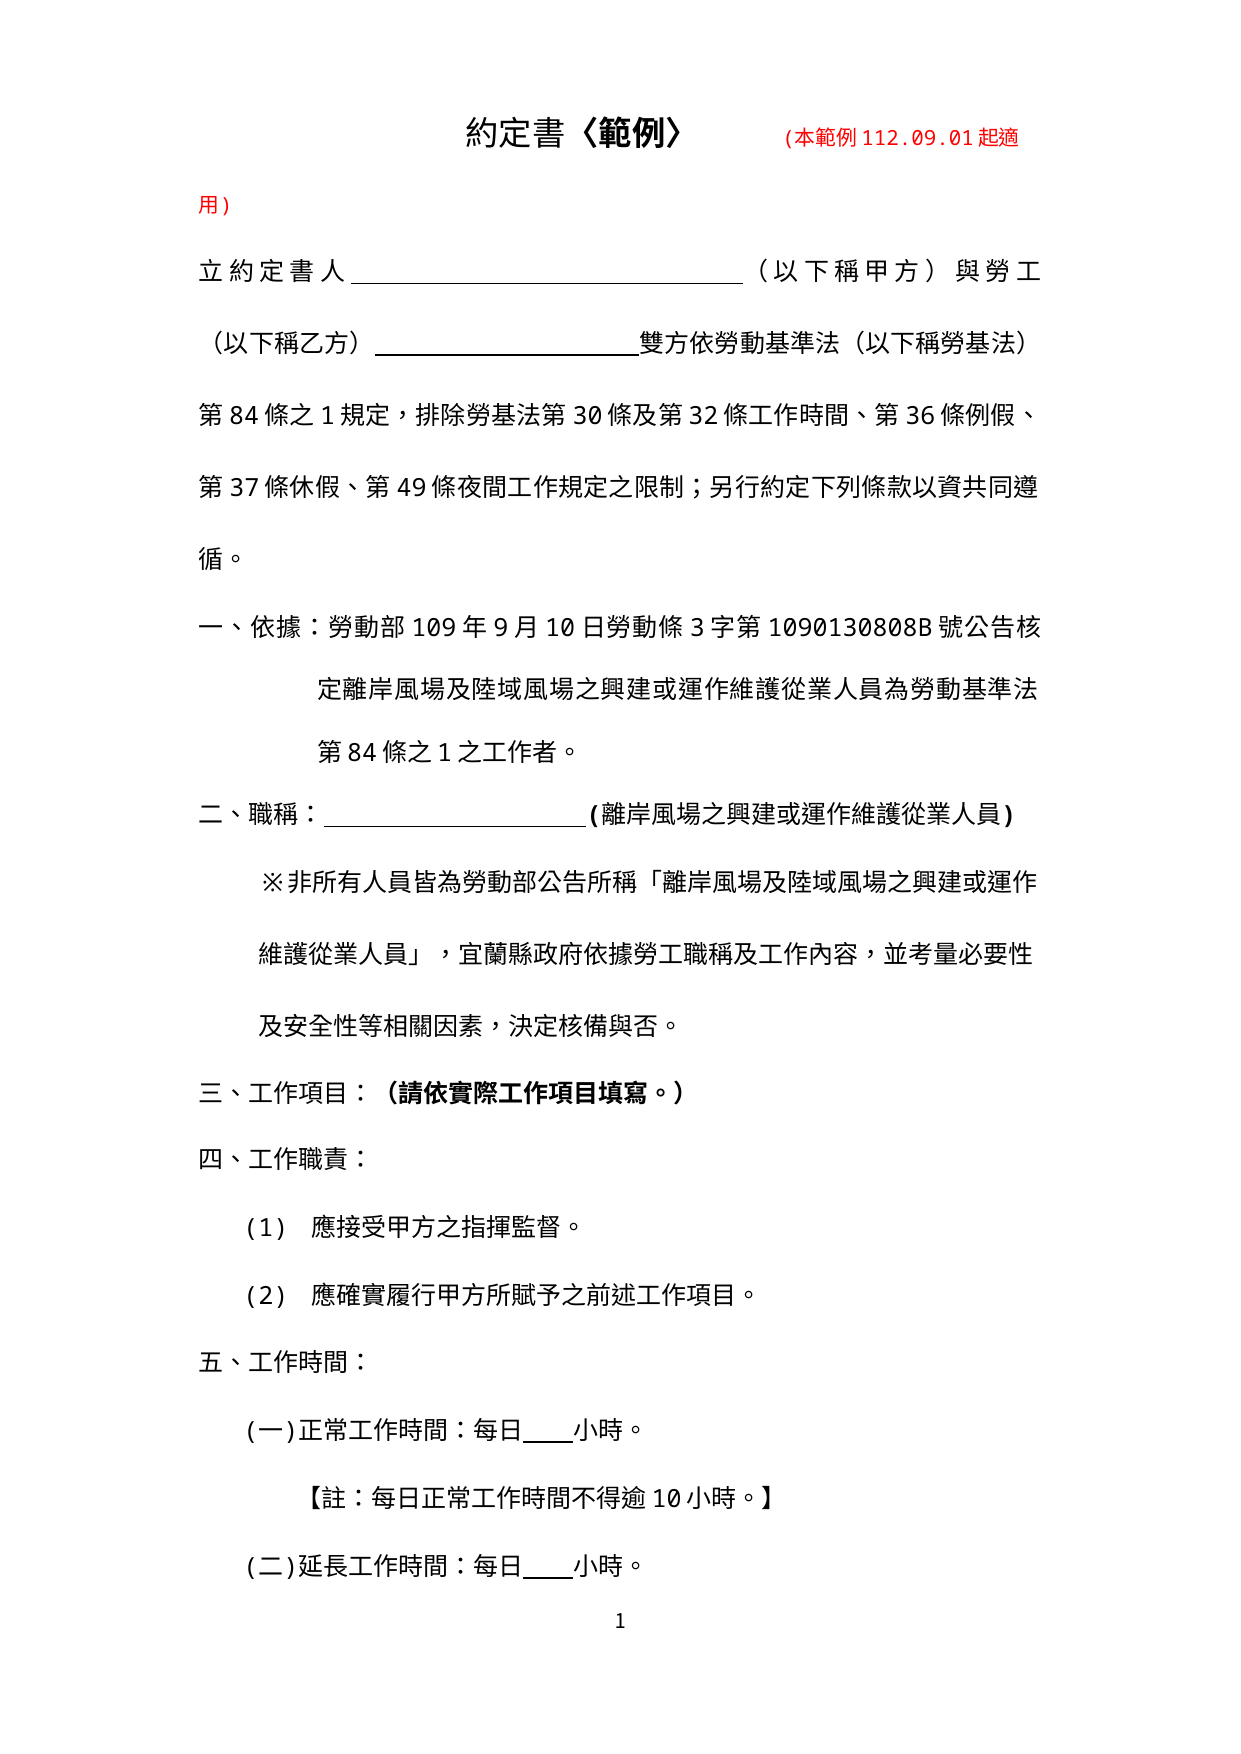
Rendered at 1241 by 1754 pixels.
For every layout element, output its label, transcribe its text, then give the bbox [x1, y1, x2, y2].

table_cell 二、職稱： (離岸風場之興建或運作維護從業人員) ※非所有人員皆為勞動部公告所稱「離岸風場及陸域風場之興建或運作維護從業人員」，宜蘭縣政府依據勞工職稱及工作內容，並考量必要性及安全性等相關因素，決定核備與否。 [188, 771, 1053, 1049]
table_header 約定書〈範例〉 (本範例112.09.01起適用) [188, 90, 1053, 228]
table_cell 五、工作時間： (一)正常工作時間：每日 小時。 【註：每日正常工作時間不得逾10小時。】 (二)延長工作時間：每日 小時。 [188, 1319, 1053, 1589]
table_cell 三、工作項目：（請依實際工作項目填寫。） [188, 1050, 1053, 1116]
table_cell 立約定書人 （以下稱甲方）與勞工 （以下稱乙方） 雙方依勞動基準法（以下稱勞基法）第84條之1規定，排除勞基法第30條及第32條工作時間、第36條例假、第37條休假、第49條夜間工作規定之限制；另行約定下列條款以資共同遵循。 一、依據：勞動部109年9月10日勞動條3字第1090130808B號公告核定離岸風場及陸域風場之興建或運作維護從業人員為勞動基準法第84條之1之工作者。 [188, 228, 1053, 771]
table_cell 四、工作職責： 應接受甲方之指揮監督。 應確實履行甲方所賦予之前述工作項目。 [188, 1116, 1053, 1319]
